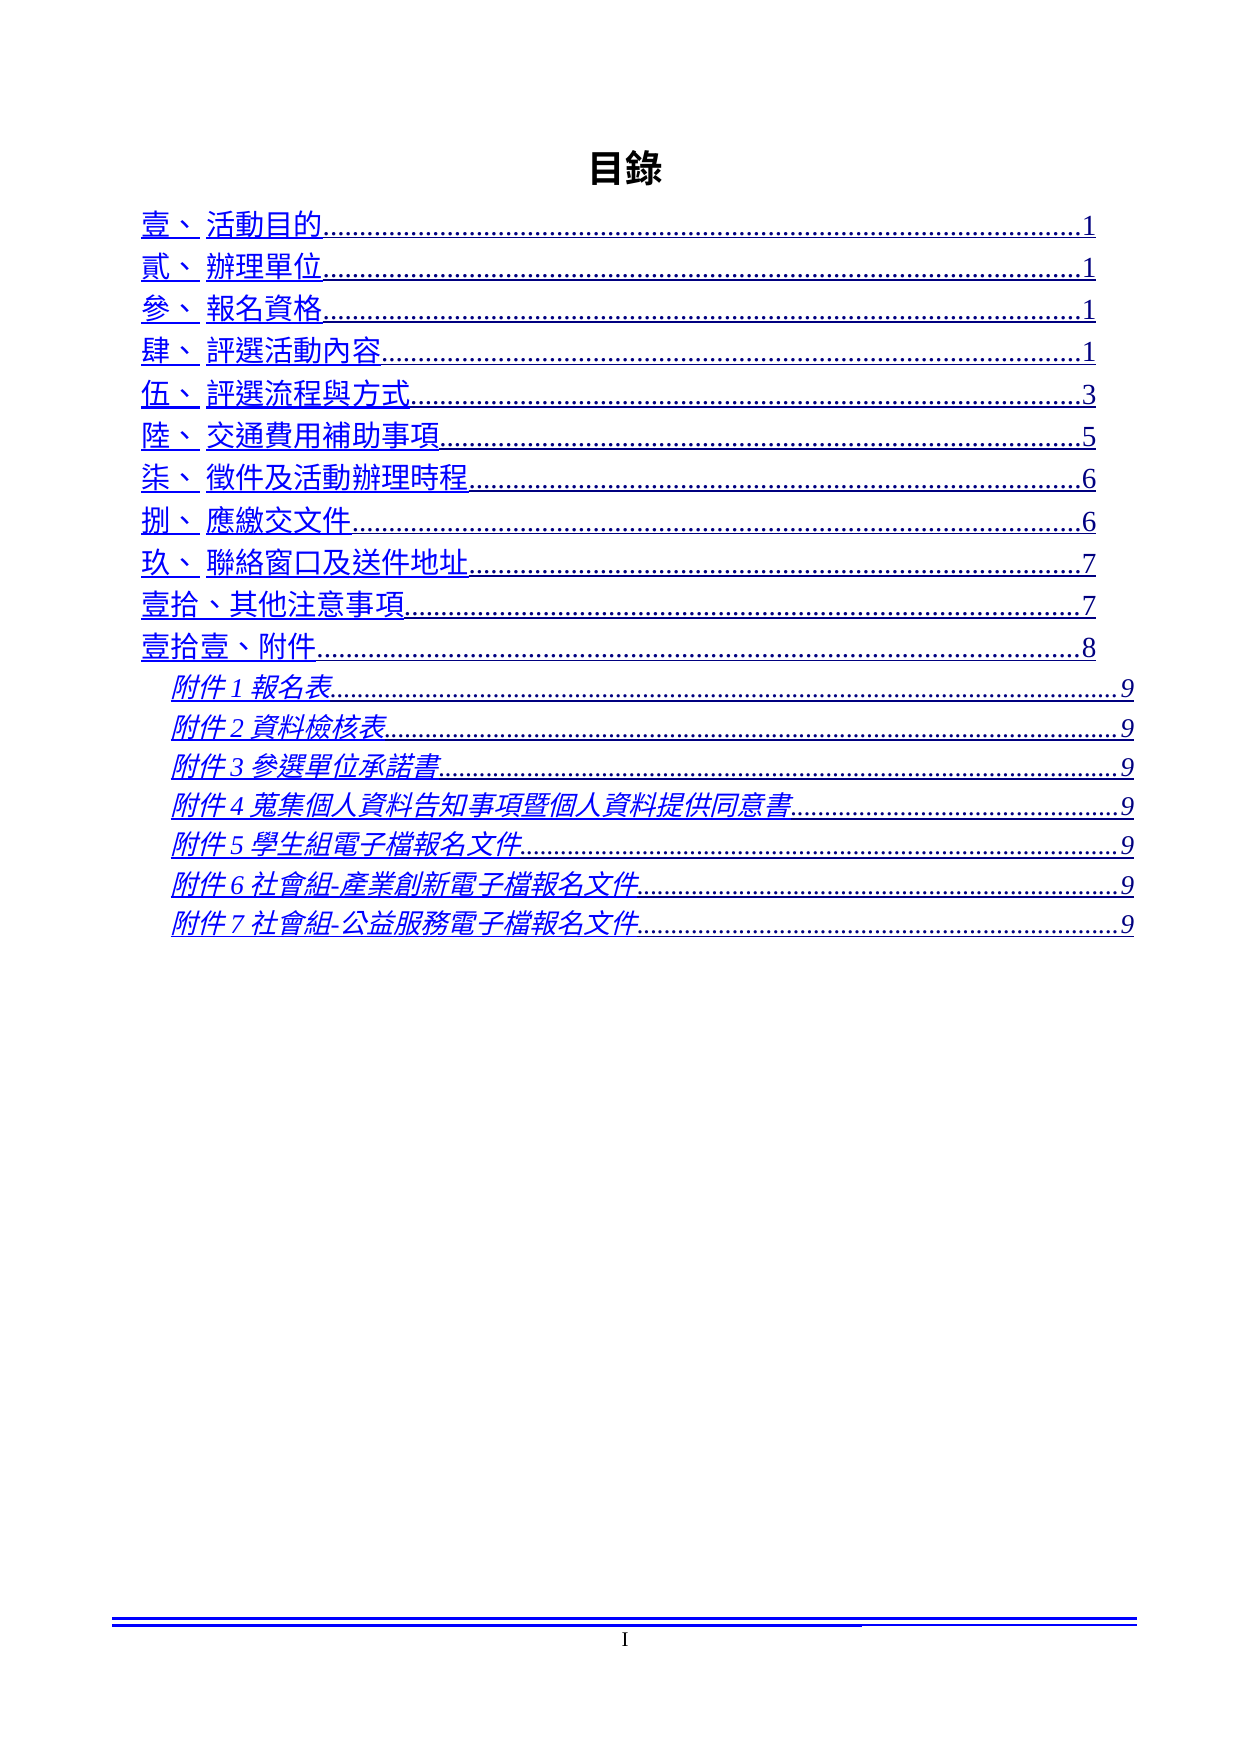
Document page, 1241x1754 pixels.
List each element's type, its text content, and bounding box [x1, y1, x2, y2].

text 肆、 評選活動內容 1 [141, 328, 1137, 370]
text 壹拾壹、附件 8 [141, 624, 1137, 666]
text 參、 報名資格 1 [141, 286, 1137, 328]
text 陸、 交通費用補助事項 5 [141, 412, 1137, 455]
text 玖、 聯絡窗口及送件地址 7 [141, 539, 1137, 582]
text 附件2資料檢核表 9 [171, 706, 1137, 745]
text 附件7社會組-公益服務電子檔報名文件 9 [171, 902, 1137, 941]
text 壹、 活動目的 1 [141, 201, 1137, 243]
text 附件3參選單位承諾書 9 [171, 745, 1137, 784]
text 柒、 徵件及活動辦理時程 6 [141, 455, 1137, 497]
text 捌、 應繳交文件 6 [141, 497, 1137, 539]
text 附件5學生組電子檔報名文件 9 [171, 823, 1137, 863]
text 壹拾、其他注意事項 7 [141, 582, 1137, 624]
text 附件1報名表 9 [171, 666, 1137, 706]
text 目錄 [112, 139, 1137, 193]
text 附件4蒐集個人資料告知事項暨個人資料提供同意書 9 [171, 784, 1137, 823]
text 附件6社會組-產業創新電子檔報名文件 9 [171, 863, 1137, 902]
text 貳、 辦理單位 1 [141, 243, 1137, 286]
text 伍、 評選流程與方式 3 [141, 370, 1137, 412]
